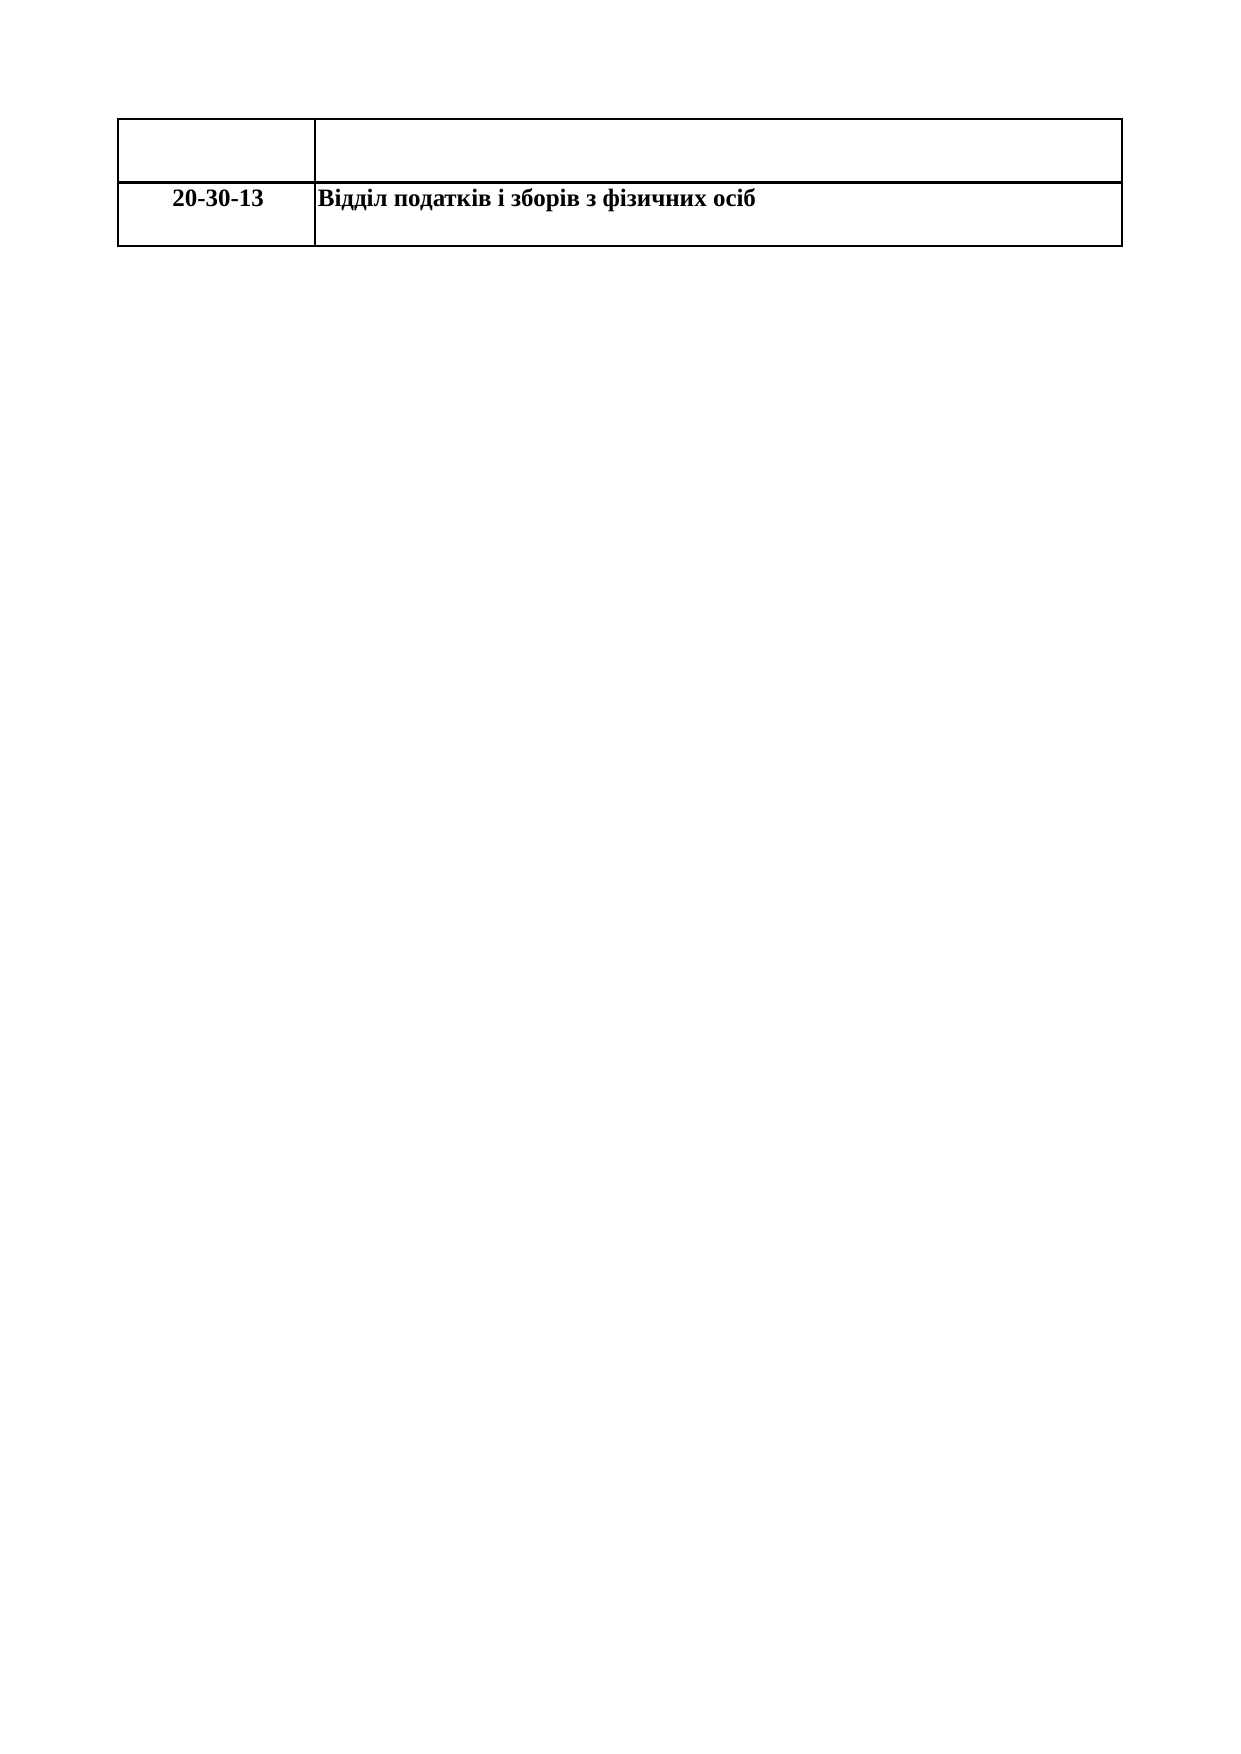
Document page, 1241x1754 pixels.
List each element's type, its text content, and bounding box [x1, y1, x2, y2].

table_cell [119, 120, 314, 181]
table_cell 20-30-13 [119, 184, 314, 244]
table_cell Відділ податків і зборів з фізичних осіб [316, 184, 1121, 244]
table_cell [316, 120, 1121, 181]
